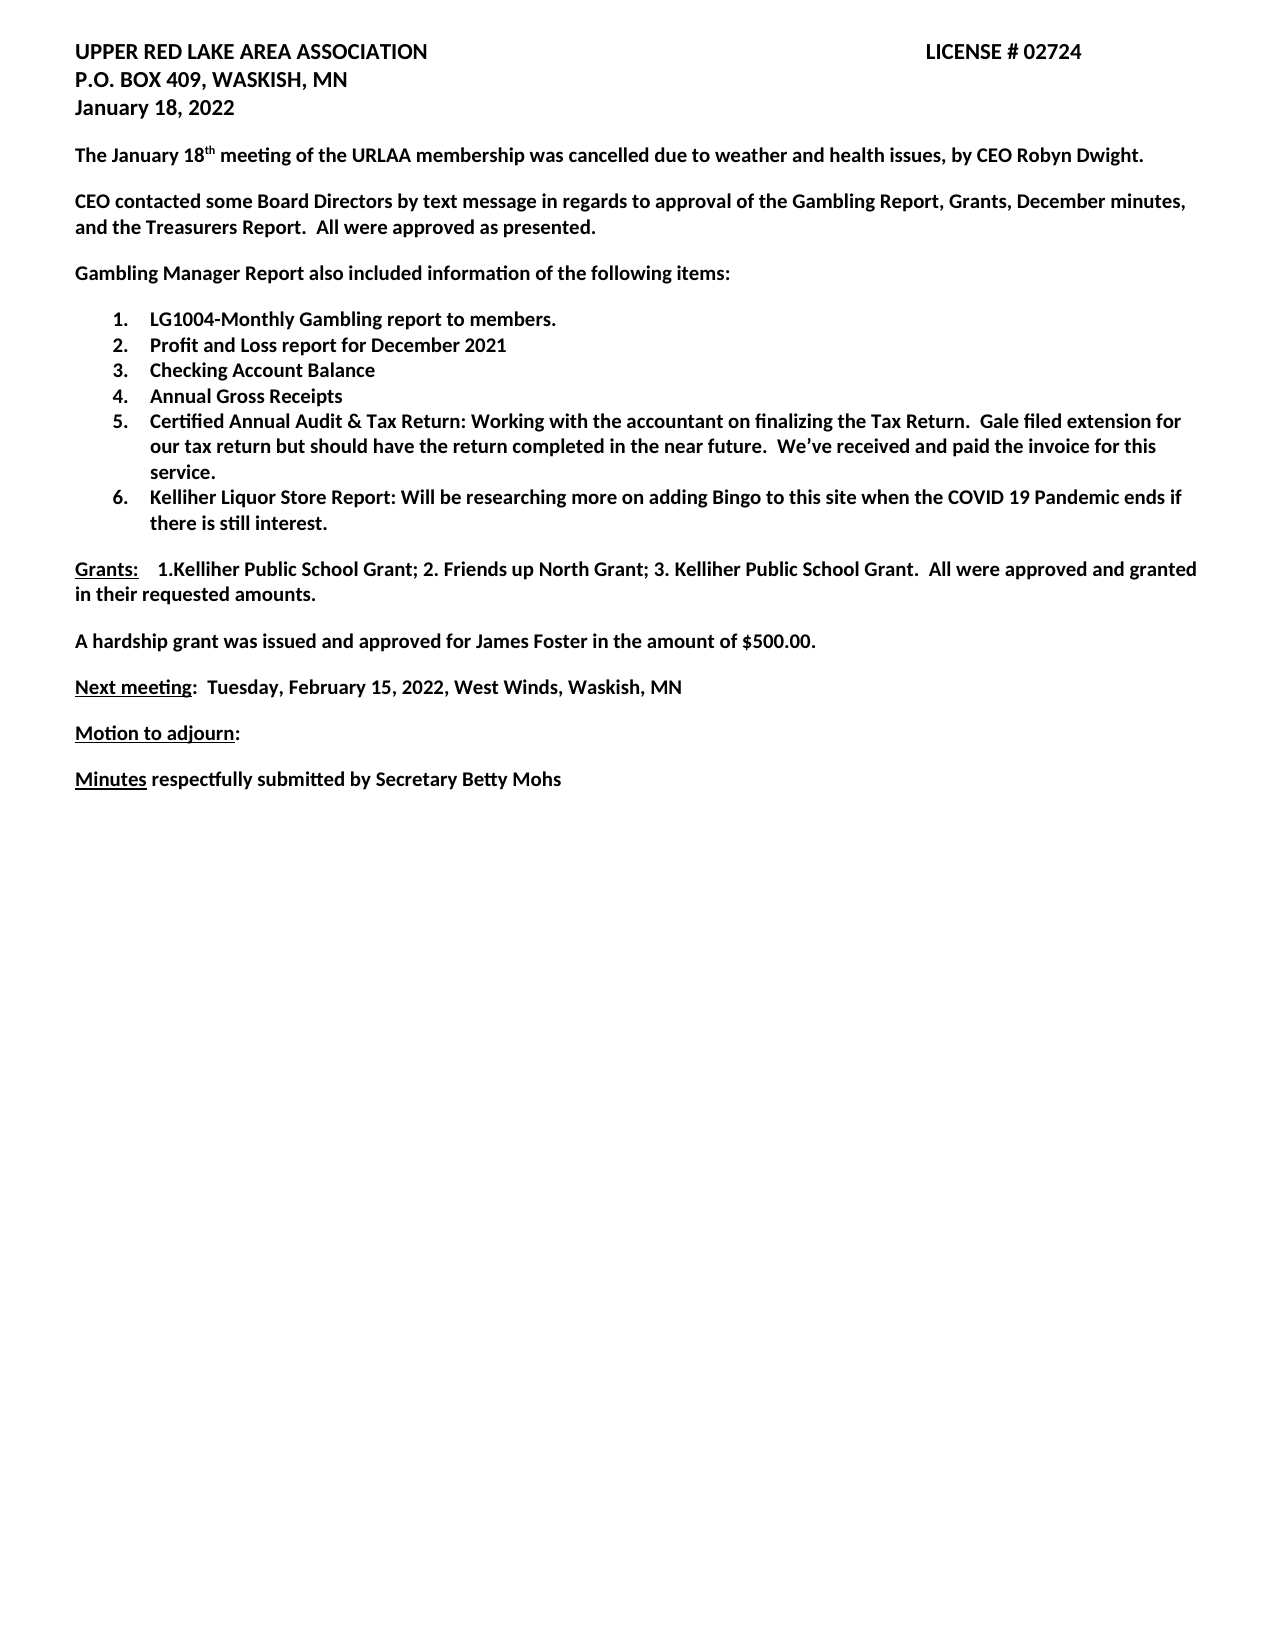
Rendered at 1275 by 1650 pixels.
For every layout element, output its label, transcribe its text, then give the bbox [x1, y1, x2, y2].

list LG1004-Monthly Gambling report to members. [112, 307, 1209, 332]
list Annual Gross Receipts [112, 383, 1209, 408]
text Motion to adjourn: [75, 720, 1209, 746]
list Certified Annual Audit & Tax Return: Working with the accountant on finalizing the Tax Return. Gale filed extension for our tax return but should have the return completed in the near future. We’ve received and paid the invoice for this service. [112, 408, 1209, 484]
list Profit and Loss report for December 2021 [112, 332, 1209, 357]
list Checking Account Balance [112, 357, 1209, 383]
text A hardship grant was issued and approved for James Foster in the amount of $500.00. [75, 628, 1209, 653]
text Next meeting: Tuesday, February 15, 2022, West Winds, Waskish, MN [75, 674, 1209, 699]
list Kelliher Liquor Store Report: Will be researching more on adding Bingo to this site when the COVID 19 Pandemic ends if there is still interest. [112, 484, 1209, 535]
text Gambling Manager Report also included information of the following items: [75, 260, 1209, 286]
text Grants: 1.Kelliher Public School Grant; 2. Friends up North Grant; 3. Kelliher Public School Grant. All were approved and granted in their requested amounts. [75, 556, 1209, 607]
text The January 18th meeting of the URLAA membership was cancelled due to weather and health issues, by CEO Robyn Dwight. [75, 142, 1209, 168]
text UPPER RED LAKE AREA ASSOCIATION LICENSE # 02724 P.O. BOX 409, WASKISH, MN January 18, 2022 [75, 37, 1209, 122]
text CEO contacted some Board Directors by text message in regards to approval of the Gambling Report, Grants, December minutes, and the Treasurers Report. All were approved as presented. [75, 189, 1209, 239]
text Minutes respectfully submitted by Secretary Betty Mohs [75, 767, 1209, 792]
